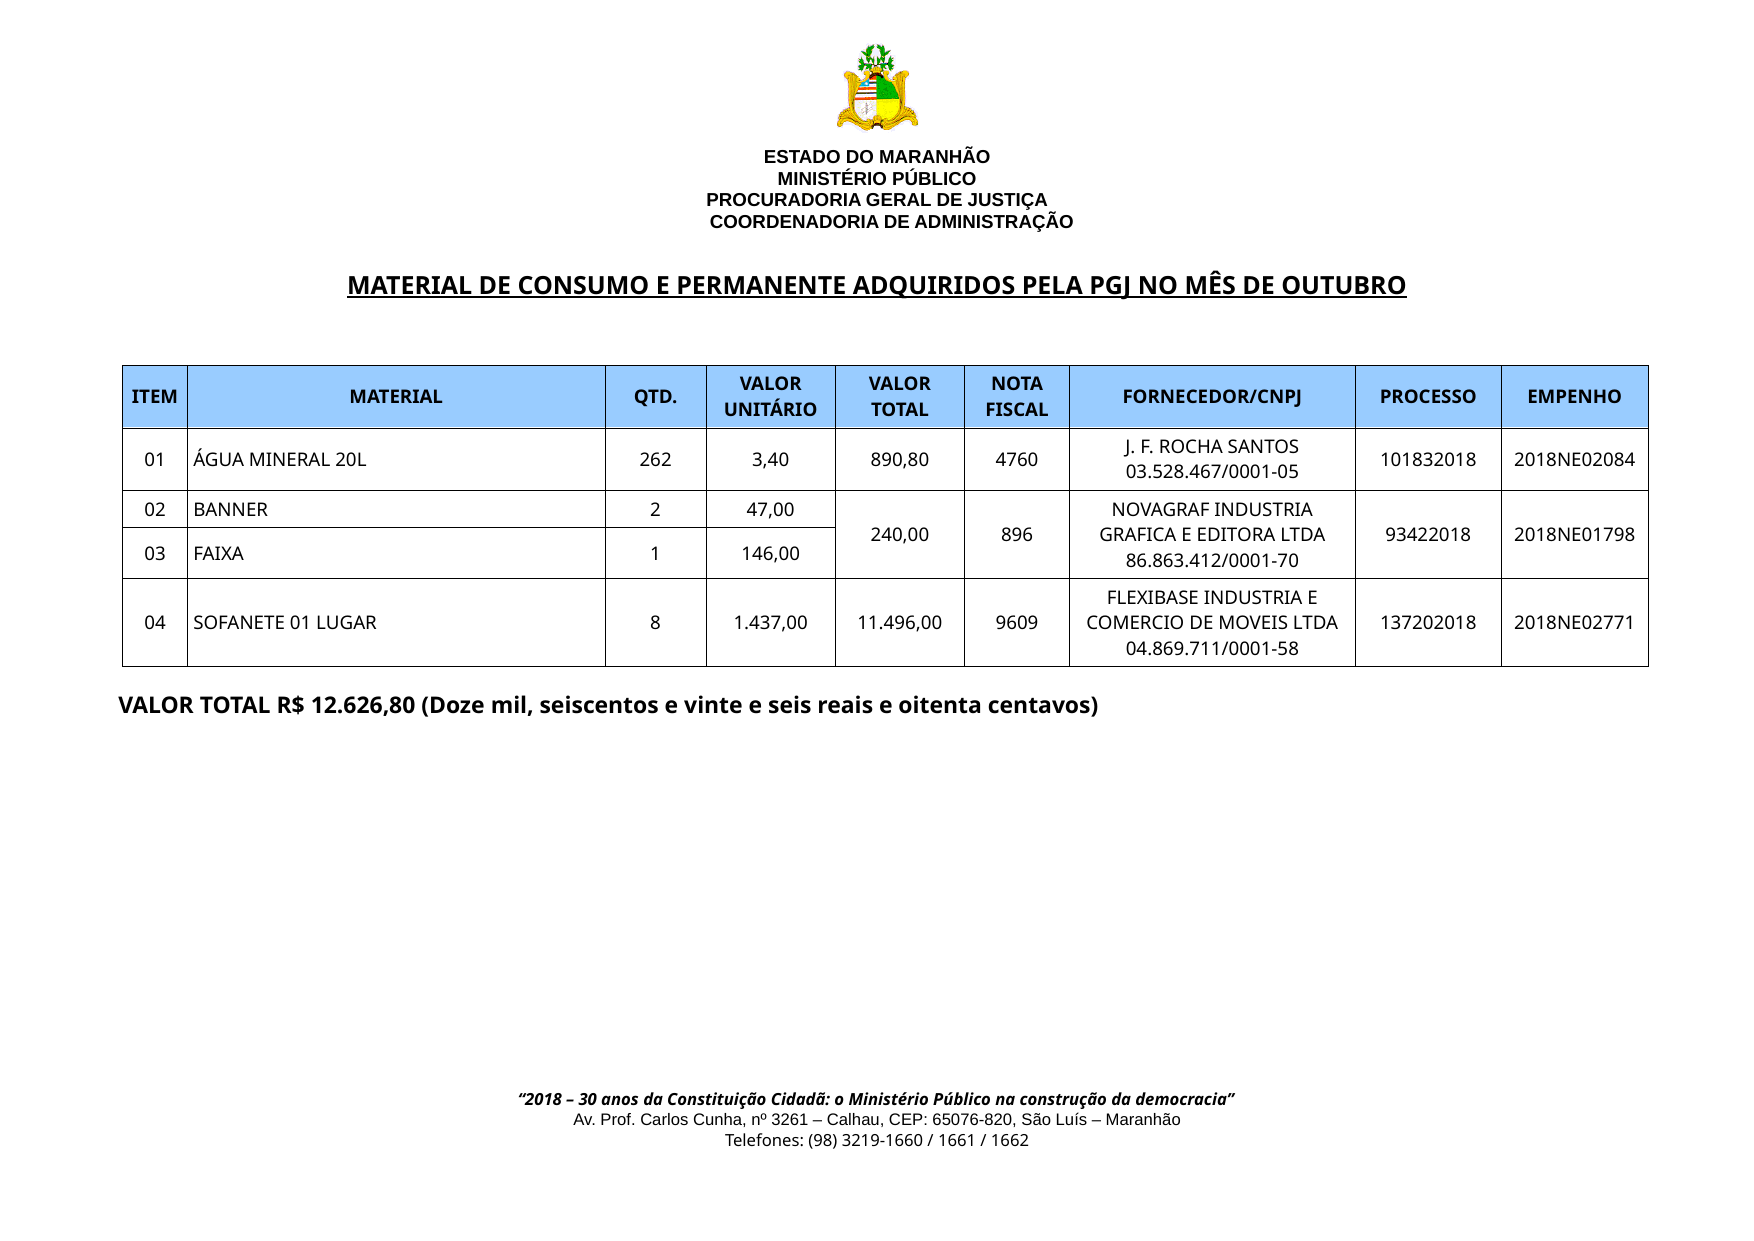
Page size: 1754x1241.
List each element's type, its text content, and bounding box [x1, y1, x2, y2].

table_header VALOR UNITÁRIO [707, 366, 835, 427]
table_cell 47,00 [707, 491, 835, 527]
text VALOR TOTAL R$ 12.626,80 (Doze mil, seiscentos e vinte e seis reais e oitenta centavos) [118, 689, 1636, 720]
table_cell 240,00 [836, 491, 964, 578]
table_header PROCESSO [1356, 366, 1501, 427]
table_cell 93422018 [1356, 491, 1501, 578]
table_cell 890,80 [836, 429, 964, 490]
table_cell 1.437,00 [707, 579, 835, 666]
table_header FORNECEDOR/CNPJ [1070, 366, 1355, 427]
table_cell 04 [123, 579, 187, 666]
table_cell 1 [606, 528, 706, 578]
table_cell 3,40 [707, 429, 835, 490]
table_cell 2018NE02084 [1502, 429, 1648, 490]
table_header MATERIAL [188, 366, 605, 427]
table_cell 896 [965, 491, 1069, 578]
table_cell 2 [606, 491, 706, 527]
table_cell BANNER [188, 491, 605, 527]
table_header EMPENHO [1502, 366, 1648, 427]
table_cell ÁGUA MINERAL 20L [188, 429, 605, 490]
table_cell 01 [123, 429, 187, 490]
table_cell 2018NE01798 [1502, 491, 1648, 578]
table_cell NOVAGRAF INDUSTRIA GRAFICA E EDITORA LTDA 86.863.412/0001-70 [1070, 491, 1355, 578]
table_cell 2018NE02771 [1502, 579, 1648, 666]
table_cell 03 [123, 528, 187, 578]
table_cell 9609 [965, 579, 1069, 666]
table_cell 11.496,00 [836, 579, 964, 666]
table_cell 262 [606, 429, 706, 490]
table_cell SOFANETE 01 LUGAR [188, 579, 605, 666]
table_cell FLEXIBASE INDUSTRIA E COMERCIO DE MOVEIS LTDA 04.869.711/0001-58 [1070, 579, 1355, 666]
table_cell 4760 [965, 429, 1069, 490]
table_header ITEM [123, 366, 187, 427]
table_cell 8 [606, 579, 706, 666]
table_cell 146,00 [707, 528, 835, 578]
table_cell FAIXA [188, 528, 605, 578]
table_cell J. F. ROCHA SANTOS 03.528.467/0001-05 [1070, 429, 1355, 490]
table_header QTD. [606, 366, 706, 427]
table_header NOTA FISCAL [965, 366, 1069, 427]
table_cell 101832018 [1356, 429, 1501, 490]
table_cell 137202018 [1356, 579, 1501, 666]
table_cell 02 [123, 491, 187, 527]
table_header VALOR TOTAL [836, 366, 964, 427]
